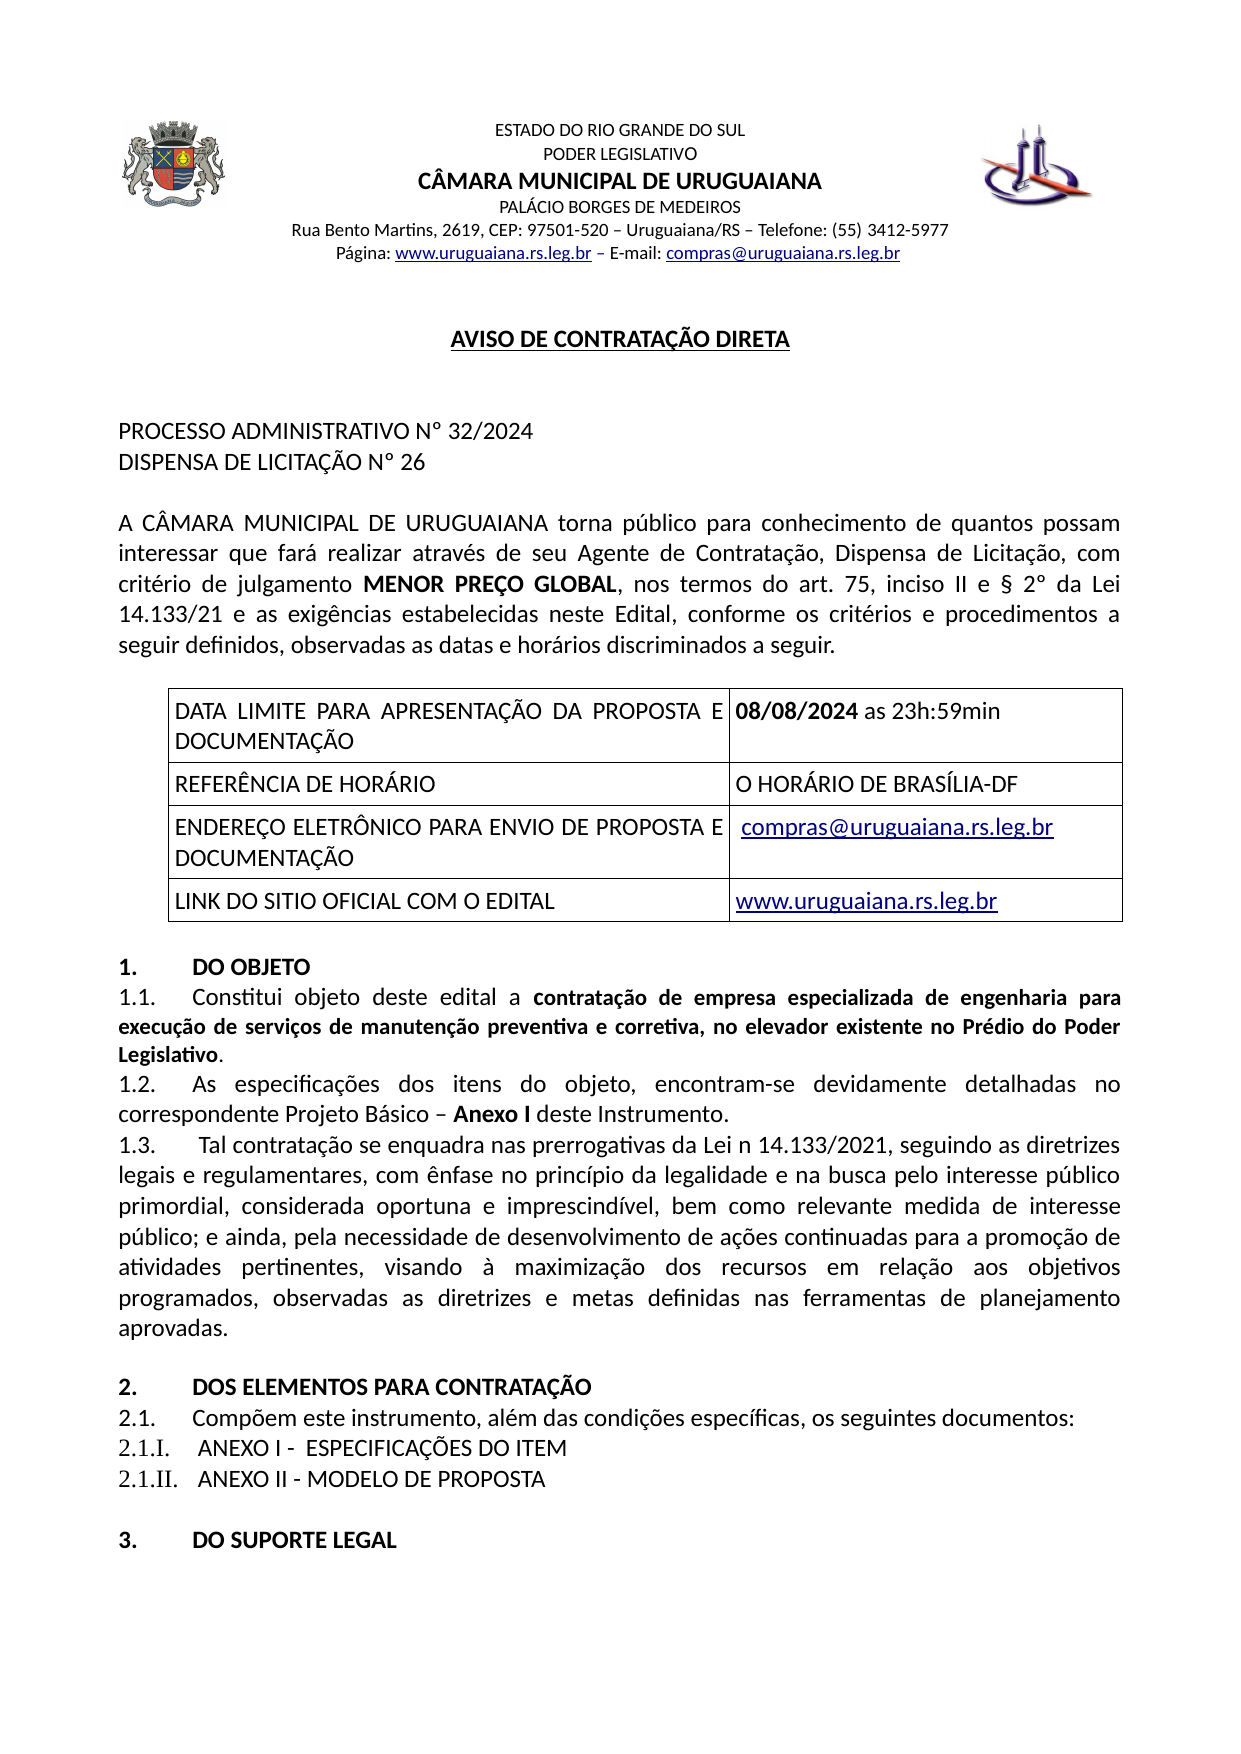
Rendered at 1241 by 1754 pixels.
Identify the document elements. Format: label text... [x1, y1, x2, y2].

list DO OBJETO [118, 951, 1122, 981]
list ANEXO II - MODELO DE PROPOSTA [118, 1463, 1122, 1493]
table_header 08/08/2024 as 23h:59min [730, 689, 1122, 762]
list Tal contratação se enquadra nas prerrogativas da Lei n 14.133/2021, seguindo as diretrizes legais e regulamentares, com ênfase no princípio da legalidade e na busca pelo interesse público primordial, considerada oportuna e imprescindível, bem como relevante medida de interesse público; e ainda, pela necessidade de desenvolvimento de ações continuadas para a promoção de atividades pertinentes, visando à maximização dos recursos em relação aos objetivos programados, observadas as diretrizes e metas definidas nas ferramentas de planejamento aprovadas. [118, 1129, 1122, 1343]
table_cell LINK DO SITIO OFICIAL COM O EDITAL [169, 879, 729, 921]
list DO SUPORTE LEGAL [118, 1524, 1122, 1554]
table_cell compras@uruguaiana.rs.leg.br [730, 806, 1122, 878]
list Constitui objeto deste edital a contratação de empresa especializada de engenharia para execução de serviços de manutenção preventiva e corretiva, no elevador existente no Prédio do Poder Legislativo. [118, 981, 1122, 1068]
table_cell ENDEREÇO ELETRÔNICO PARA ENVIO DE PROPOSTA E DOCUMENTAÇÃO [169, 806, 729, 878]
list As especificações dos itens do objeto, encontram-se devidamente detalhadas no correspondente Projeto Básico – Anexo I deste Instrumento. [118, 1068, 1122, 1129]
text PROCESSO ADMINISTRATIVO Nº 32/2024 [118, 415, 1122, 446]
list ANEXO I - ESPECIFICAÇÕES DO ITEM [118, 1432, 1122, 1463]
list A CÂMARA MUNICIPAL DE URUGUAIANA torna público para conhecimento de quantos possam interessar que fará realizar através de seu Agente de Contratação, Dispensa de Licitação, com critério de julgamento MENOR PREÇO GLOBAL, nos termos do art. 75, inciso II e § 2º da Lei 14.133/21 e as exigências estabelecidas neste Edital, conforme os critérios e procedimentos a seguir definidos, observadas as datas e horários discriminados a seguir. [118, 507, 1122, 659]
list Compõem este instrumento, além das condições específicas, os seguintes documentos: [118, 1402, 1122, 1432]
table_cell O HORÁRIO DE BRASÍLIA-DF [730, 763, 1122, 804]
picture [977, 121, 1094, 210]
table_cell www.uruguaiana.rs.leg.br [730, 879, 1122, 921]
table_cell REFERÊNCIA DE HORÁRIO [169, 763, 729, 804]
list DOS ELEMENTOS PARA CONTRATAÇÃO [118, 1371, 1122, 1402]
text AVISO DE CONTRATAÇÃO DIRETA [118, 323, 1122, 354]
text DISPENSA DE LICITAÇÃO Nº 26 [118, 446, 1122, 476]
picture [121, 119, 227, 208]
table_header DATA LIMITE PARA APRESENTAÇÃO DA PROPOSTA E DOCUMENTAÇÃO [169, 689, 729, 762]
